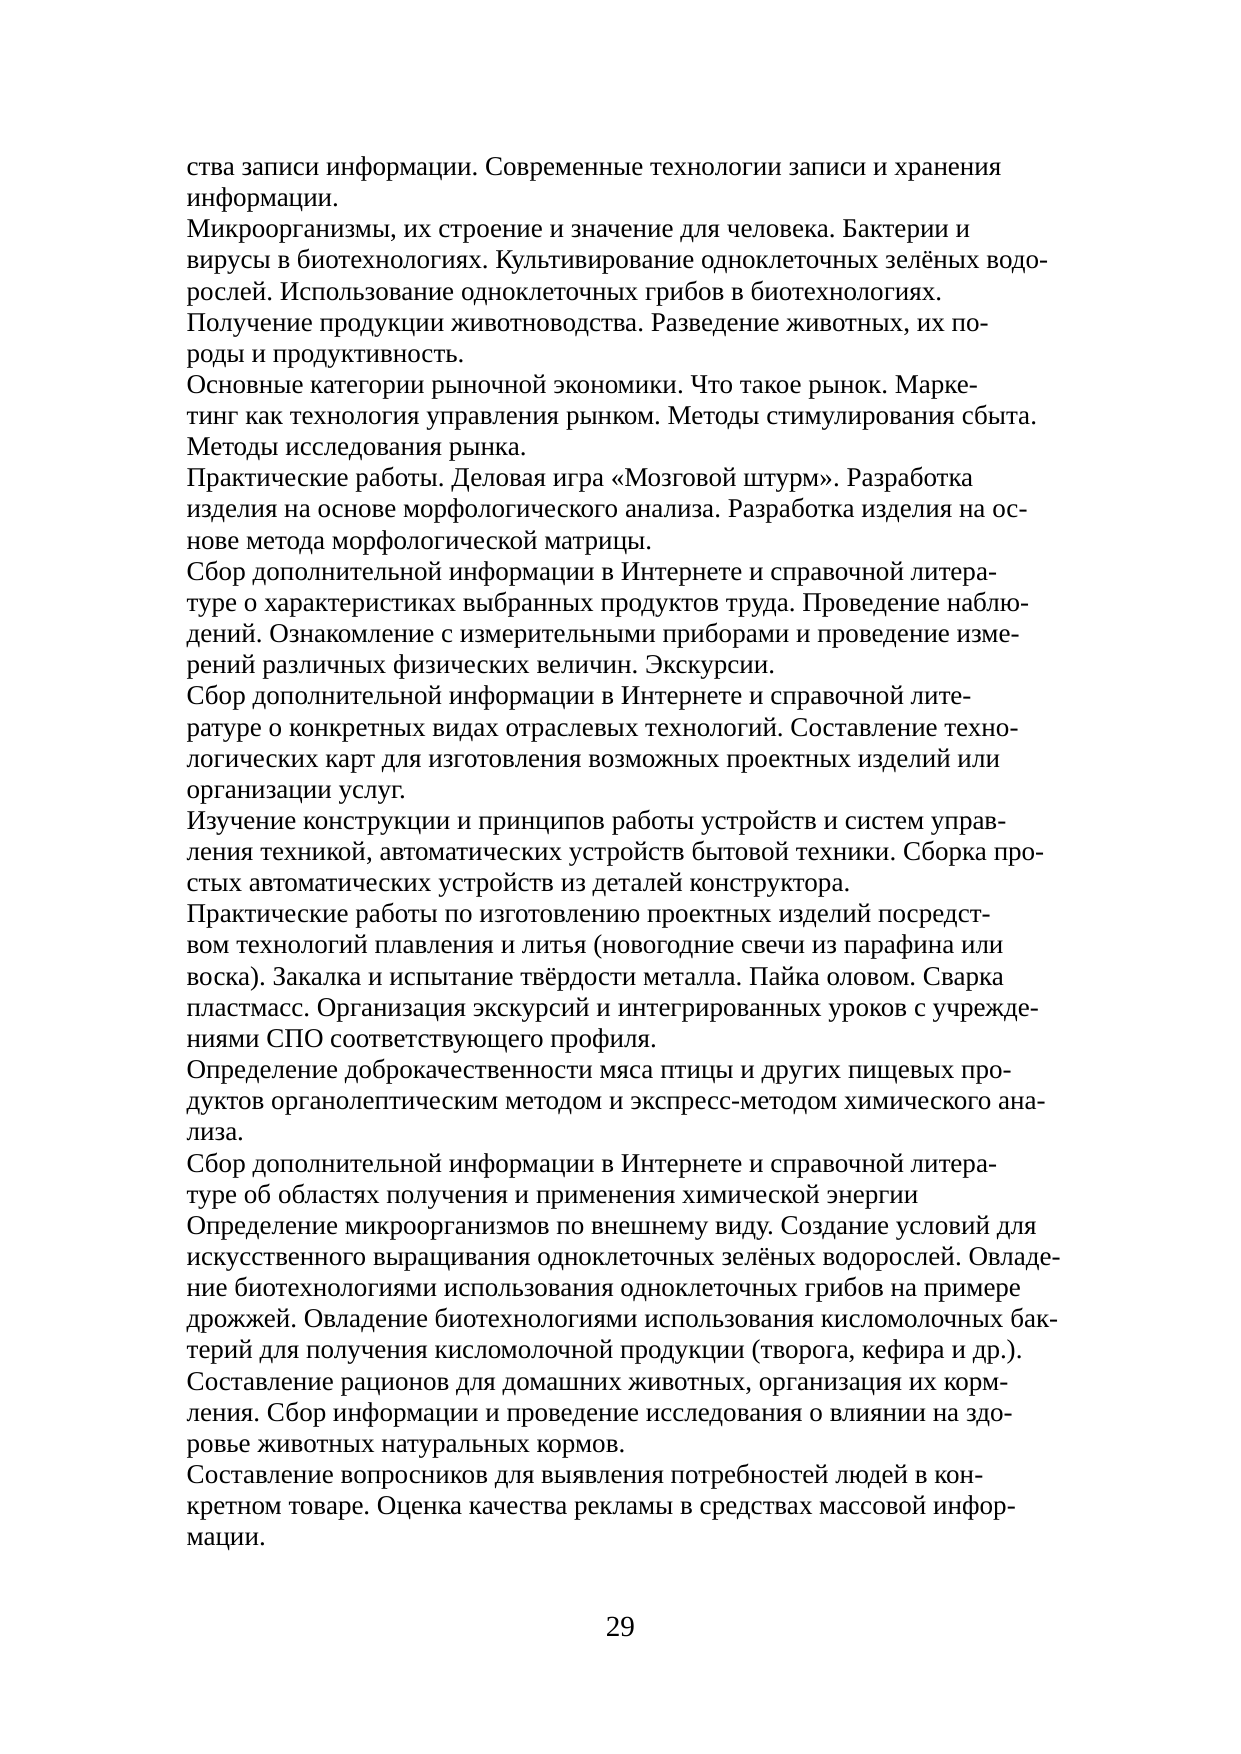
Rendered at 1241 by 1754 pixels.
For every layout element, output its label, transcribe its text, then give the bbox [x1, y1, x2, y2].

text Определение микроорганизмов по внешнему виду. Создание условий для [186, 1209, 1122, 1240]
text Составление рационов для домашних животных, организация их корм- [186, 1365, 1122, 1396]
text вом технологий плавления и литья (новогодние свечи из парафина или [186, 929, 1122, 960]
text Сбор дополнительной информации в Интернете и справочной литера- [186, 1147, 1122, 1178]
text Основные категории рыночной экономики. Что такое рынок. Марке- [186, 368, 1122, 399]
text искусственного выращивания одноклеточных зелёных водорослей. Овладе- [186, 1240, 1122, 1271]
text Сбор дополнительной информации в Интернете и справочной литера- [186, 555, 1122, 586]
text Получение продукции животноводства. Разведение животных, их по- [186, 306, 1122, 337]
text пластмасс. Организация экскурсий и интегрированных уроков с учрежде- [186, 991, 1122, 1022]
text дрожжей. Овладение биотехнологиями использования кисломолочных бак- [186, 1302, 1122, 1333]
text Составление вопросников для выявления потребностей людей в кон- [186, 1458, 1122, 1489]
text лиза. [186, 1116, 1122, 1147]
text дений. Ознакомление с измерительными приборами и проведение изме- [186, 617, 1122, 648]
text туре о характеристиках выбранных продуктов труда. Проведение наблю- [186, 586, 1122, 617]
text изделия на основе морфологического анализа. Разработка изделия на ос- [186, 493, 1122, 524]
text дуктов органолептическим методом и экспресс-методом химического ана- [186, 1084, 1122, 1116]
text логических карт для изготовления возможных проектных изделий или [186, 742, 1122, 773]
text Определение доброкачественности мяса птицы и других пищевых про- [186, 1053, 1122, 1084]
text туре об областях получения и применения химической энергии [186, 1178, 1122, 1209]
text воска). Закалка и испытание твёрдости металла. Пайка оловом. Сварка [186, 960, 1122, 991]
text вирусы в биотехнологиях. Культивирование одноклеточных зелёных водо- [186, 243, 1122, 274]
text ления техникой, автоматических устройств бытовой техники. Сборка про- [186, 835, 1122, 866]
text стых автоматических устройств из деталей конструктора. [186, 866, 1122, 897]
text нове метода морфологической матрицы. [186, 524, 1122, 555]
text Методы исследования рынка. [186, 430, 1122, 461]
text ления. Сбор информации и проведение исследования о влиянии на здо- [186, 1396, 1122, 1427]
text информации. [186, 181, 1122, 212]
text терий для получения кисломолочной продукции (творога, кефира и др.). [186, 1333, 1122, 1365]
text Практические работы. Деловая игра «Мозговой штурм». Разработка [186, 461, 1122, 493]
text ства записи информации. Современные технологии записи и хранения [186, 150, 1122, 181]
text кретном товаре. Оценка качества рекламы в средствах массовой инфор- [186, 1489, 1122, 1520]
text Практические работы по изготовлению проектных изделий посредст- [186, 897, 1122, 929]
text Микроорганизмы, их строение и значение для человека. Бактерии и [186, 212, 1122, 243]
text тинг как технология управления рынком. Методы стимулирования сбыта. [186, 399, 1122, 430]
text Изучение конструкции и принципов работы устройств и систем управ- [186, 804, 1122, 835]
text рений различных физических величин. Экскурсии. [186, 648, 1122, 679]
text ратуре о конкретных видах отраслевых технологий. Составление техно- [186, 711, 1122, 742]
text ниями СПО соответствующего профиля. [186, 1022, 1122, 1053]
text организации услуг. [186, 773, 1122, 804]
text ние биотехнологиями использования одноклеточных грибов на примере [186, 1271, 1122, 1302]
text роды и продуктивность. [186, 337, 1122, 368]
text рослей. Использование одноклеточных грибов в биотехнологиях. [186, 274, 1122, 306]
text Сбор дополнительной информации в Интернете и справочной лите- [186, 679, 1122, 711]
text ровье животных натуральных кормов. [186, 1427, 1122, 1458]
text мации. [186, 1520, 1122, 1552]
